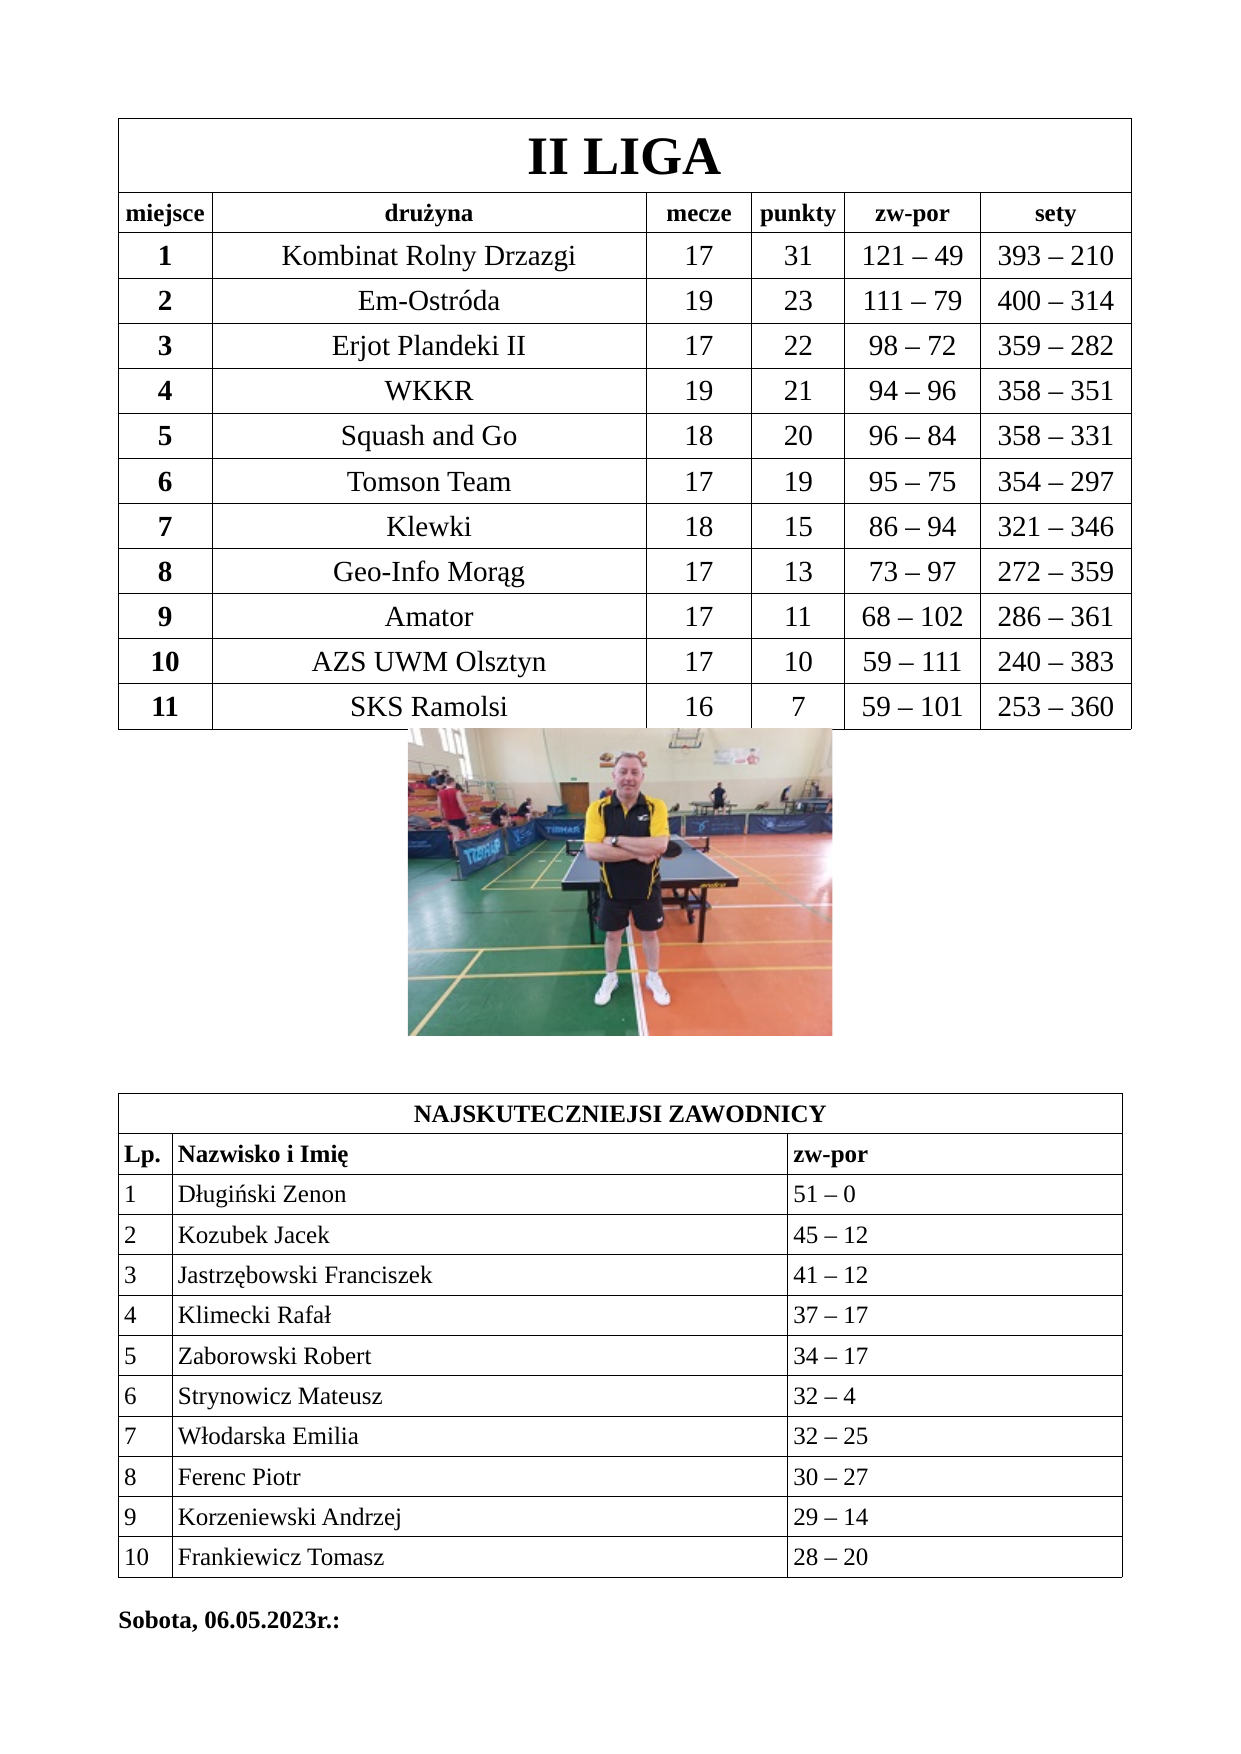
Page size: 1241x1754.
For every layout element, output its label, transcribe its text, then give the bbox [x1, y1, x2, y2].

table_cell 17 [647, 594, 751, 638]
table_cell 94 – 96 [845, 369, 980, 413]
table_cell 17 [647, 459, 751, 503]
table_cell 8 [119, 549, 212, 593]
table_cell 30 – 27 [788, 1457, 1122, 1496]
table_cell 10 [752, 639, 844, 683]
table_cell 359 – 282 [981, 324, 1131, 368]
table_cell 1 [119, 1175, 172, 1214]
table_cell 6 [119, 459, 212, 503]
table_cell Klimecki Rafał [173, 1296, 787, 1335]
table_cell 286 – 361 [981, 594, 1131, 638]
table_cell WKKR [213, 369, 646, 413]
table_cell 121 – 49 [845, 233, 980, 277]
table_cell 18 [647, 414, 751, 458]
table_cell 3 [119, 1255, 172, 1294]
table_cell 31 [752, 233, 844, 277]
table_cell Zaborowski Robert [173, 1336, 787, 1375]
table_cell miejsce [119, 193, 212, 232]
table_cell 11 [752, 594, 844, 638]
table_header NAJSKUTECZNIEJSI ZAWODNICY [119, 1094, 1122, 1133]
table_cell 6 [119, 1376, 172, 1416]
table_header II LIGA [119, 119, 1131, 192]
table_cell AZS UWM Olsztyn [213, 639, 646, 683]
table_cell 400 – 314 [981, 279, 1131, 322]
table_cell zw-por [845, 193, 980, 232]
table_cell Erjot Plandeki II [213, 324, 646, 368]
table_cell 41 – 12 [788, 1255, 1122, 1294]
table_cell Ferenc Piotr [173, 1457, 787, 1496]
table_cell 272 – 359 [981, 549, 1131, 593]
table_cell 19 [647, 369, 751, 413]
table_cell 19 [647, 279, 751, 322]
table_cell 253 – 360 [981, 684, 1131, 728]
table_cell Nazwisko i Imię [173, 1134, 787, 1174]
table_cell 37 – 17 [788, 1296, 1122, 1335]
table_cell Jastrzębowski Franciszek [173, 1255, 787, 1294]
table_cell 68 – 102 [845, 594, 980, 638]
table_cell 22 [752, 324, 844, 368]
table_cell Włodarska Emilia [173, 1417, 787, 1456]
table_cell Kombinat Rolny Drzazgi [213, 233, 646, 277]
table_cell 4 [119, 1296, 172, 1335]
table_cell 20 [752, 414, 844, 458]
table_cell 86 – 94 [845, 504, 980, 548]
table_cell 4 [119, 369, 212, 413]
table_cell Długiński Zenon [173, 1175, 787, 1214]
table_cell 17 [647, 324, 751, 368]
table_cell Lp. [119, 1134, 172, 1174]
table_cell 2 [119, 279, 212, 322]
text Sobota, 06.05.2023r.: [118, 1606, 1122, 1634]
table_cell Geo-Info Morąg [213, 549, 646, 593]
table_cell 18 [647, 504, 751, 548]
table_cell Strynowicz Mateusz [173, 1376, 787, 1416]
table_cell Frankiewicz Tomasz [173, 1537, 787, 1577]
table_cell 10 [119, 639, 212, 683]
table_cell Kozubek Jacek [173, 1215, 787, 1254]
table_cell 95 – 75 [845, 459, 980, 503]
table_cell 16 [647, 684, 751, 728]
table_cell 358 – 351 [981, 369, 1131, 413]
table_cell 321 – 346 [981, 504, 1131, 548]
table_cell Klewki [213, 504, 646, 548]
table_cell Squash and Go [213, 414, 646, 458]
table_cell 13 [752, 549, 844, 593]
table_cell 17 [647, 639, 751, 683]
table_cell 358 – 331 [981, 414, 1131, 458]
table_cell 7 [752, 684, 844, 728]
table_cell 17 [647, 233, 751, 277]
table_cell 28 – 20 [788, 1537, 1122, 1577]
table_cell 98 – 72 [845, 324, 980, 368]
table_cell 19 [752, 459, 844, 503]
table_cell 8 [119, 1457, 172, 1496]
table_cell 5 [119, 1336, 172, 1375]
table_cell 23 [752, 279, 844, 322]
table_cell 9 [119, 1497, 172, 1536]
table_cell sety [981, 193, 1131, 232]
table_cell 17 [647, 549, 751, 593]
table_cell Tomson Team [213, 459, 646, 503]
table_cell 73 – 97 [845, 549, 980, 593]
table_cell Amator [213, 594, 646, 638]
table_cell 3 [119, 324, 212, 368]
table_cell SKS Ramolsi [213, 684, 646, 728]
table_cell 51 – 0 [788, 1175, 1122, 1214]
table_cell 7 [119, 1417, 172, 1456]
table_cell 32 – 4 [788, 1376, 1122, 1416]
table_cell 29 – 14 [788, 1497, 1122, 1536]
table_cell zw-por [788, 1134, 1122, 1174]
table_cell 45 – 12 [788, 1215, 1122, 1254]
table_cell 240 – 383 [981, 639, 1131, 683]
table_cell 34 – 17 [788, 1336, 1122, 1375]
table_cell 111 – 79 [845, 279, 980, 322]
table_cell 5 [119, 414, 212, 458]
table_cell 59 – 111 [845, 639, 980, 683]
table_cell 7 [119, 504, 212, 548]
table_cell punkty [752, 193, 844, 232]
table_cell 15 [752, 504, 844, 548]
table_cell mecze [647, 193, 751, 232]
picture [407, 728, 833, 1036]
table_cell 1 [119, 233, 212, 277]
table_cell 354 – 297 [981, 459, 1131, 503]
table_cell 21 [752, 369, 844, 413]
table_cell 32 – 25 [788, 1417, 1122, 1456]
table_cell drużyna [213, 193, 646, 232]
table_cell 10 [119, 1537, 172, 1577]
table_cell 11 [119, 684, 212, 728]
table_cell 59 – 101 [845, 684, 980, 728]
table_cell 9 [119, 594, 212, 638]
table_cell Em-Ostróda [213, 279, 646, 322]
table_cell Korzeniewski Andrzej [173, 1497, 787, 1536]
table_cell 96 – 84 [845, 414, 980, 458]
table_cell 393 – 210 [981, 233, 1131, 277]
table_cell 2 [119, 1215, 172, 1254]
